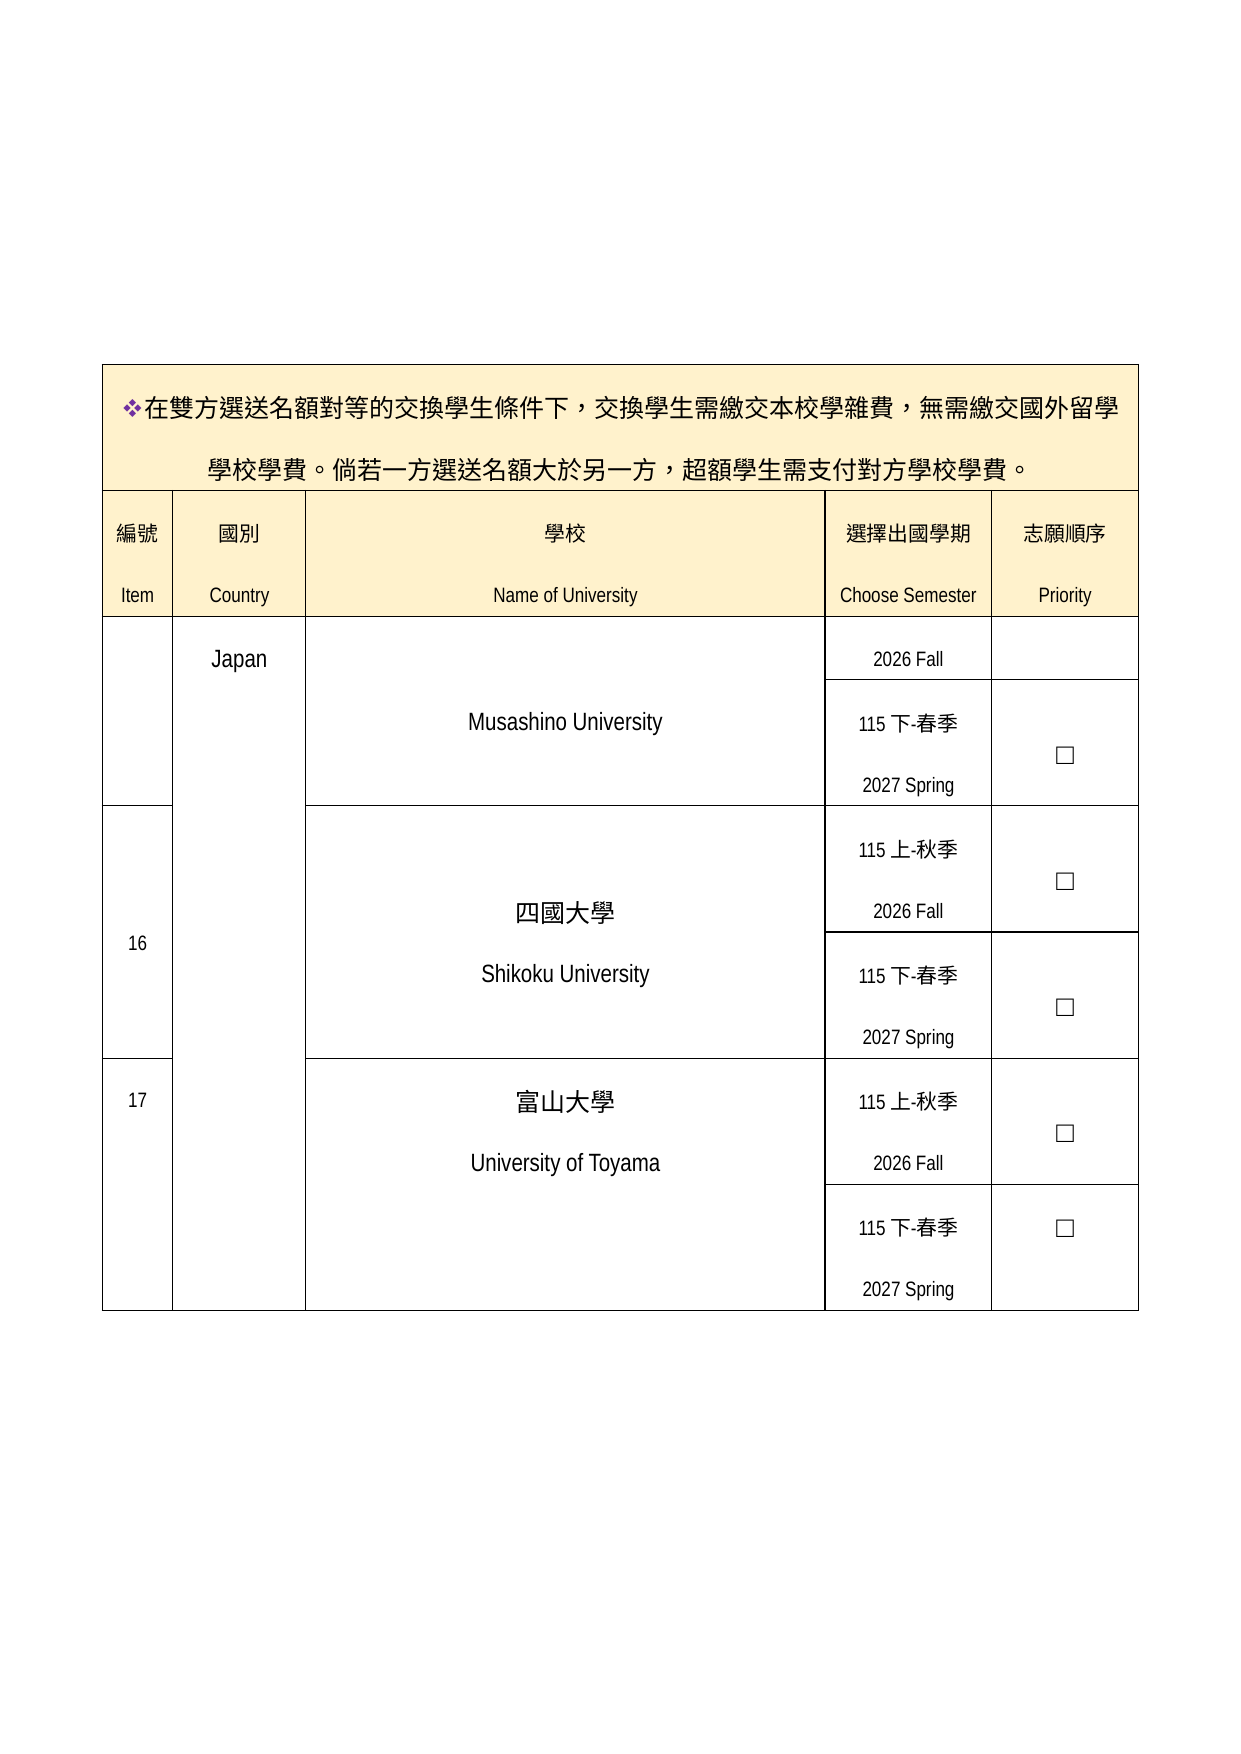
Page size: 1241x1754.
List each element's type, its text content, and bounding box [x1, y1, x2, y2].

table_cell □ [992, 806, 1138, 931]
table_cell □ [992, 933, 1138, 1057]
table_cell 115下-春季 2027 Spring [826, 1185, 991, 1309]
table_cell 四國大學 Shikoku University [306, 806, 824, 1057]
table_cell 16 [103, 806, 172, 1057]
table_cell 志願順序 Priority [992, 491, 1138, 616]
table_cell Japan [173, 617, 305, 1309]
table_cell 115下-春季 2027 Spring [826, 680, 991, 805]
table_cell 115上-秋季 2026 Fall [826, 1059, 991, 1183]
table_cell 115下-春季 2027 Spring [826, 933, 991, 1057]
table_cell 富山大學 University of Toyama [306, 1059, 824, 1309]
table_cell 國別 Country [173, 491, 305, 616]
table_cell Musashino University [306, 617, 824, 805]
table_cell 選擇出國學期 Choose Semester [826, 491, 991, 616]
table_cell 編號 Item [103, 491, 172, 616]
table_cell [992, 617, 1138, 679]
table_cell 2026 Fall [826, 617, 991, 679]
table_cell □ [992, 680, 1138, 805]
table_cell [103, 617, 172, 805]
table_cell 17 [103, 1059, 172, 1309]
table_header 在雙方選送名額對等的交換學生條件下，交換學生需繳交本校學雜費，無需繳交國外留學學校學費。倘若一方選送名額大於另一方，超額學生需支付對方學校學費。 [103, 365, 1138, 490]
table_cell □ [992, 1059, 1138, 1183]
table_cell □ [992, 1185, 1138, 1309]
table_cell 115上-秋季 2026 Fall [826, 806, 991, 931]
table_cell 學校 Name of University [306, 491, 824, 616]
